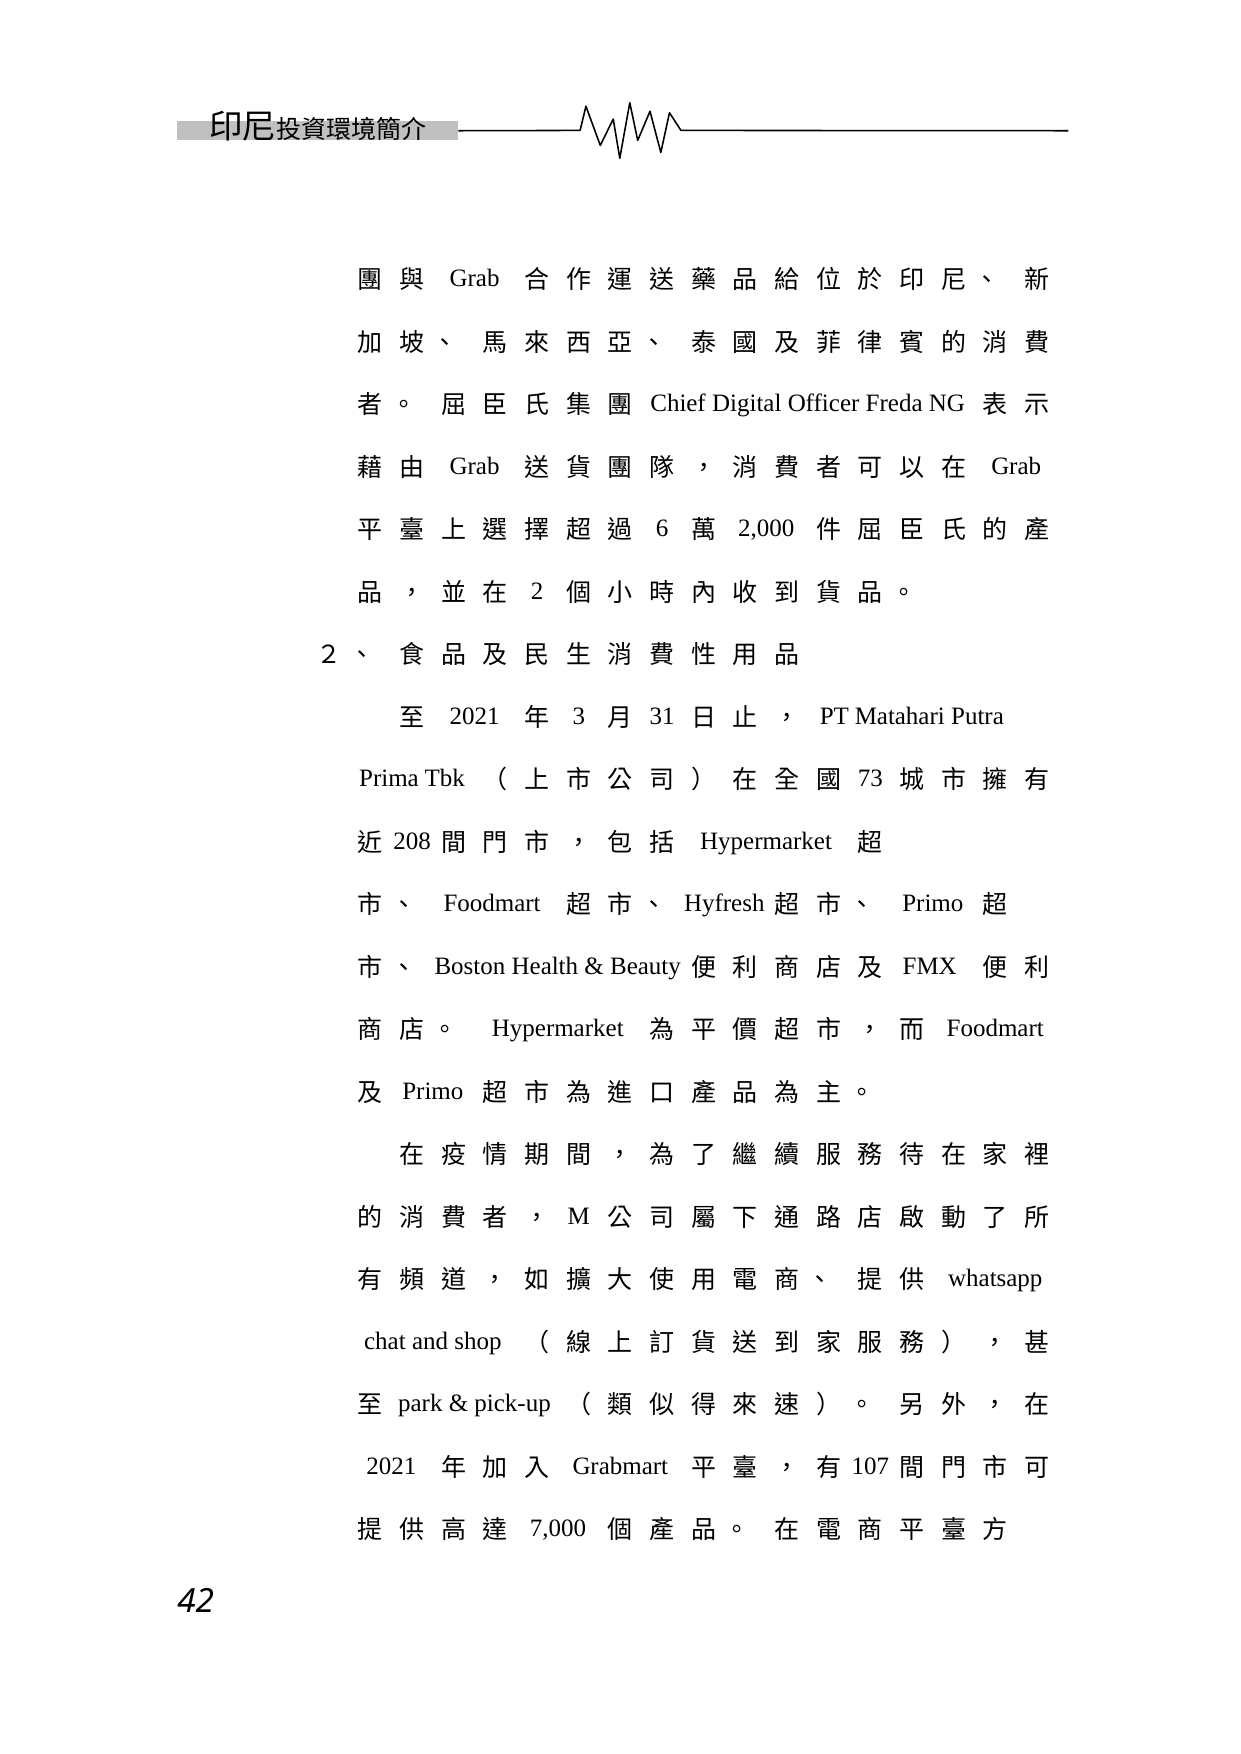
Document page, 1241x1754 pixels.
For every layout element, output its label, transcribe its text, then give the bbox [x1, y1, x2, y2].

text 在疫情期間，為了繼續服務待在家裡的消費者，M公司屬下通路店啟動了所有頻道，如擴大使用電商、提供whatsapp chat and shop（線上訂貨送到家服務），甚至park & pick-up（類似得來速）。另外，在2021年加入Grabmart平臺，有107間門市可提供高達7,000個產品。在電商平臺方 [330, 1111, 1058, 1549]
text 至2021年3月31日止，PT Matahari Putra Prima Tbk（上市公司）在全國73城市擁有近208間門市，包括Hypermarket超市、Foodmart 超市、Hyfresh超市、Primo超市、Boston Health & Beauty便利商店及FMX 便利商店。Hypermarket為平價超市，而Foodmart及Primo超市為進口產品為主。 [330, 674, 1058, 1111]
text ２、食品及民生消費性用品 [281, 611, 1058, 674]
text 團與Grab合作運送藥品給位於印尼、新加坡、馬來西亞、泰國及菲律賓的消費者。屈臣氏集團Chief Digital Officer Freda NG表示藉由Grab送貨團隊，消費者可以在Grab平臺上選擇超過6萬2,000件屈臣氏的產品，並在2個小時內收到貨品。 [330, 236, 1058, 611]
